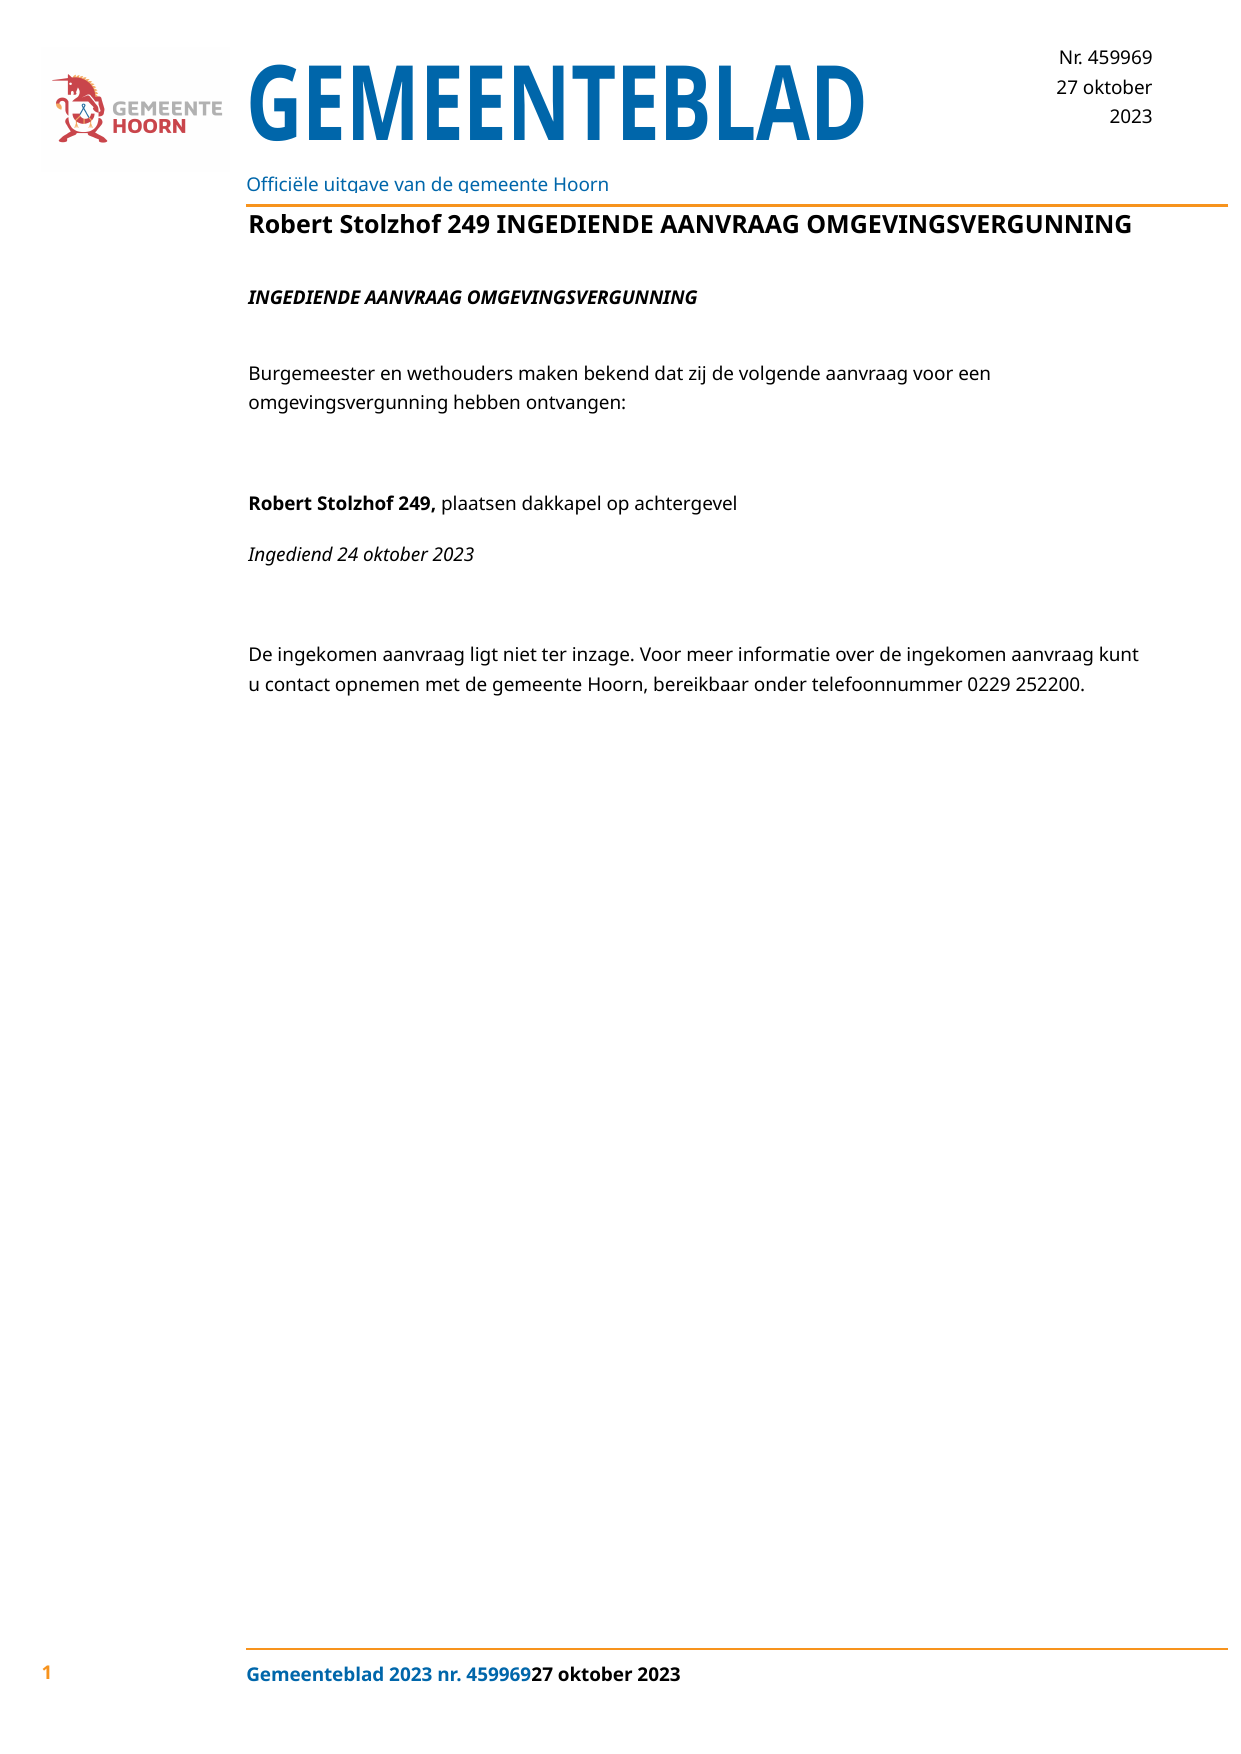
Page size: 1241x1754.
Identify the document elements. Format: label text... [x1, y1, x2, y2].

text INGEDIENDE AANVRAAG OMGEVINGSVERGUNNING [248, 284, 1152, 309]
text Robert Stolzhof 249 INGEDIENDE AANVRAAG OMGEVINGSVERGUNNING [248, 207, 1152, 241]
text Robert Stolzhof 249, plaatsen dakkapel op achtergevel [248, 490, 1152, 516]
text De ingekomen aanvraag ligt niet ter inzage. Voor meer informatie over de ingekomen aanvraag kunt u contact opnemen met de gemeente Hoorn, bereikbaar onder telefoonnummer 0229 252200. [248, 642, 1152, 697]
picture [41, 47, 231, 172]
text Burgemeester en wethouders maken bekend dat zij de volgende aanvraag voor een omgevingsvergunning hebben ontvangen: [248, 360, 1152, 415]
text Ingediend 24 oktober 2023 [248, 541, 1152, 567]
